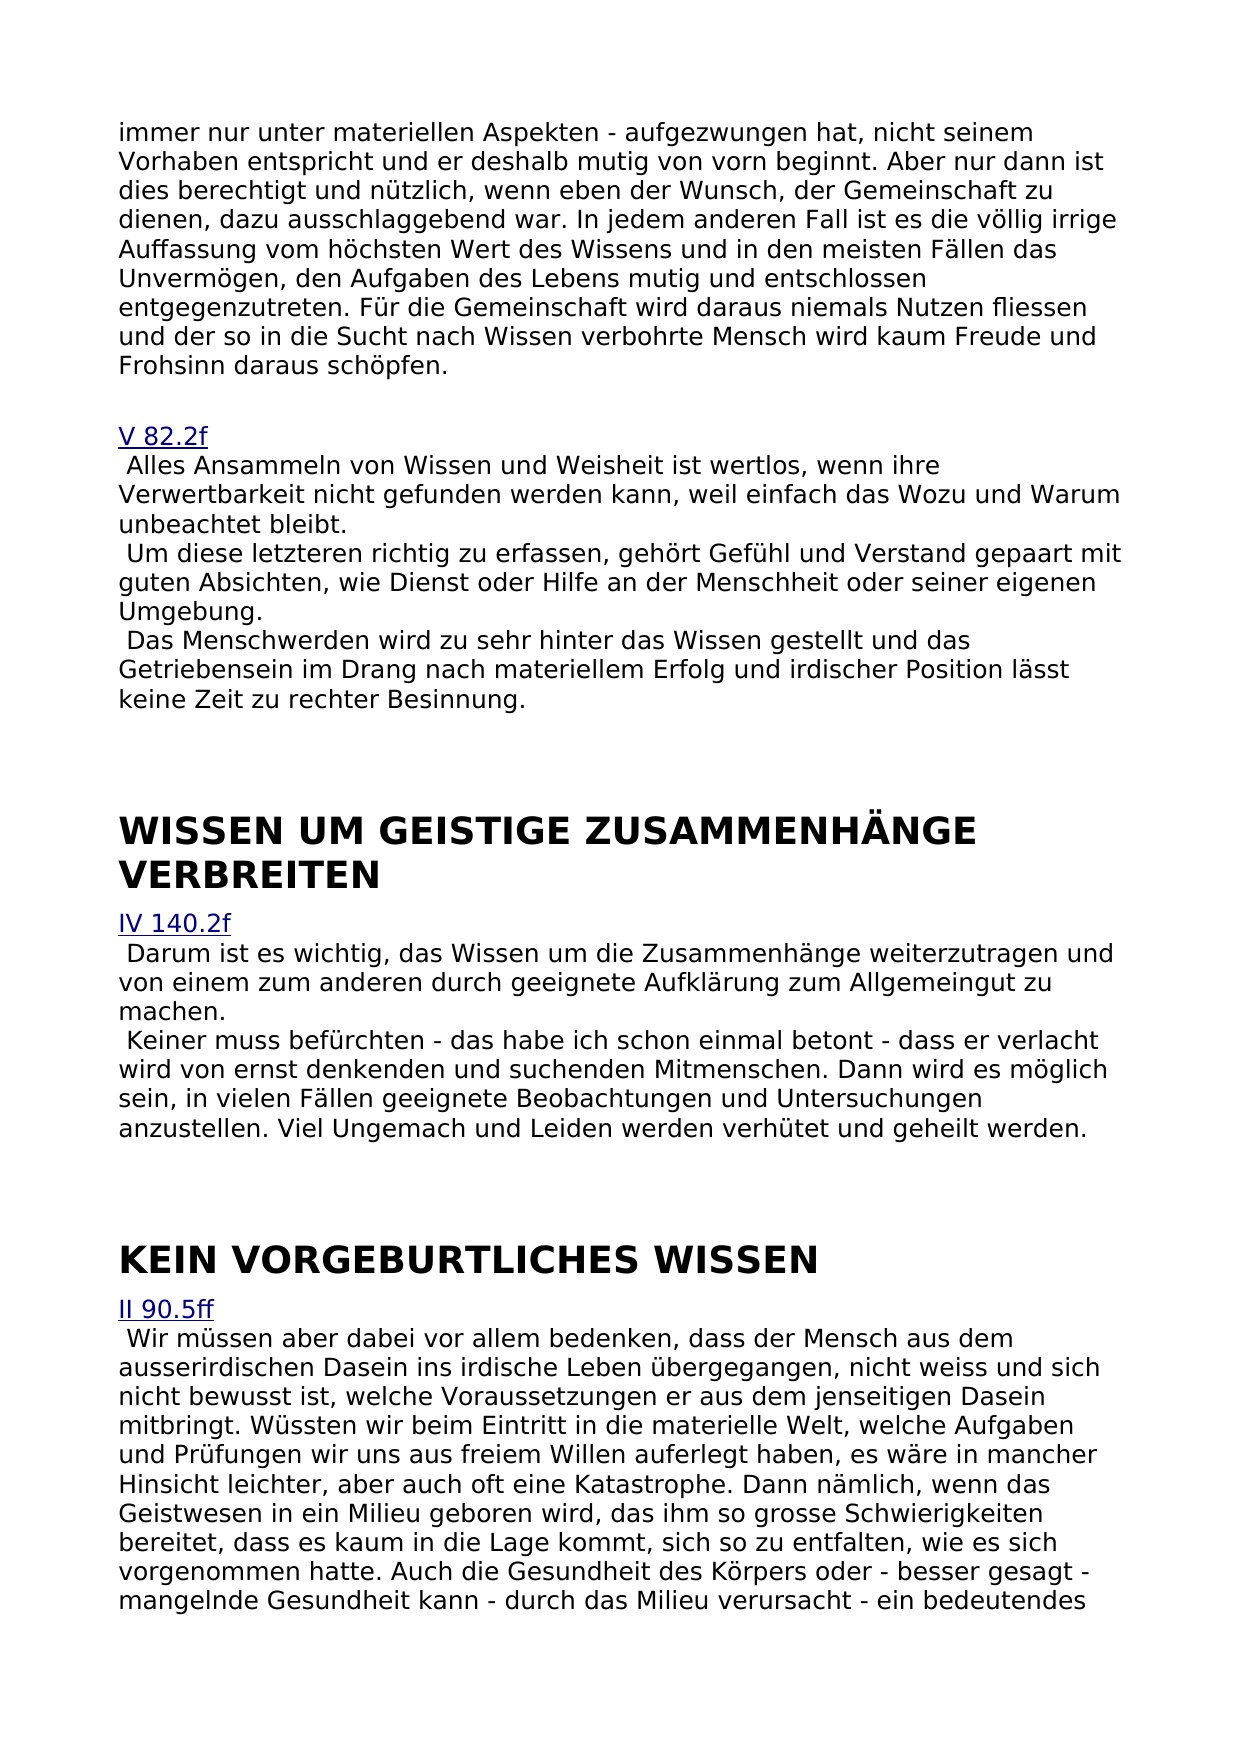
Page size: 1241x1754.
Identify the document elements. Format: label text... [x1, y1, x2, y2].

subtitle WISSEN UM GEISTIGE ZUSAMMENHÄNGE VERBREITEN [118, 810, 1122, 897]
subtitle KEIN VORGEBURTLICHES WISSEN [118, 1239, 1122, 1282]
text V 82.2f Alles Ansammeln von Wissen und Weisheit ist wertlos, wenn ihre Verwertbarkeit nicht gefunden werden kann, weil einfach das Wozu und Warum unbeachtet bleibt. Um diese letzteren richtig zu erfassen, gehört Gefühl und Verstand gepaart mit guten Absichten, wie Dienst oder Hilfe an der Menschheit oder seiner eigenen Umgebung. Das Menschwerden wird zu sehr hinter das Wissen gestellt und das Getriebensein im Drang nach materiellem Erfolg und irdischer Position lässt keine Zeit zu rechter Besinnung. [118, 422, 1122, 772]
text immer nur unter materiellen Aspekten - aufgezwungen hat, nicht seinem Vorhaben entspricht und er deshalb mutig von vorn beginnt. Aber nur dann ist dies berechtigt und nützlich, wenn eben der Wunsch, der Gemeinschaft zu dienen, dazu ausschlaggebend war. In jedem anderen Fall ist es die völlig irrige Auffassung vom höchsten Wert des Wissens und in den meisten Fällen das Unvermögen, den Aufgaben des Lebens mutig und entschlossen entgegenzutreten. Für die Gemeinschaft wird daraus niemals Nutzen fliessen und der so in die Sucht nach Wissen verbohrte Mensch wird kaum Freude und Frohsinn daraus schöpfen. [118, 118, 1122, 410]
text IV 140.2f Darum ist es wichtig, das Wissen um die Zusammenhänge weiterzutragen und von einem zum anderen durch geeignete Aufklärung zum Allgemeingut zu machen. Keiner muss befürchten - das habe ich schon einmal betont - dass er verlacht wird von ernst denkenden und suchenden Mitmenschen. Dann wird es möglich sein, in vielen Fällen geeignete Beobachtungen und Untersuchungen anzustellen. Viel Ungemach und Leiden werden verhütet und geheilt werden. [118, 909, 1122, 1201]
text II 90.5ff Wir müssen aber dabei vor allem bedenken, dass der Mensch aus dem ausserirdischen Dasein ins irdische Leben übergegangen, nicht weiss und sich nicht bewusst ist, welche Voraussetzungen er aus dem jenseitigen Dasein mitbringt. Wüssten wir beim Eintritt in die materielle Welt, welche Aufgaben und Prüfungen wir uns aus freiem Willen auferlegt haben, es wäre in mancher Hinsicht leichter, aber auch oft eine Katastrophe. Dann nämlich, wenn das Geistwesen in ein Milieu geboren wird, das ihm so grosse Schwierigkeiten bereitet, dass es kaum in die Lage kommt, sich so zu entfalten, wie es sich vorgenommen hatte. Auch die Gesundheit des Körpers oder - besser gesagt - mangelnde Gesundheit kann - durch das Milieu verursacht - ein bedeutendes [118, 1295, 1122, 1616]
